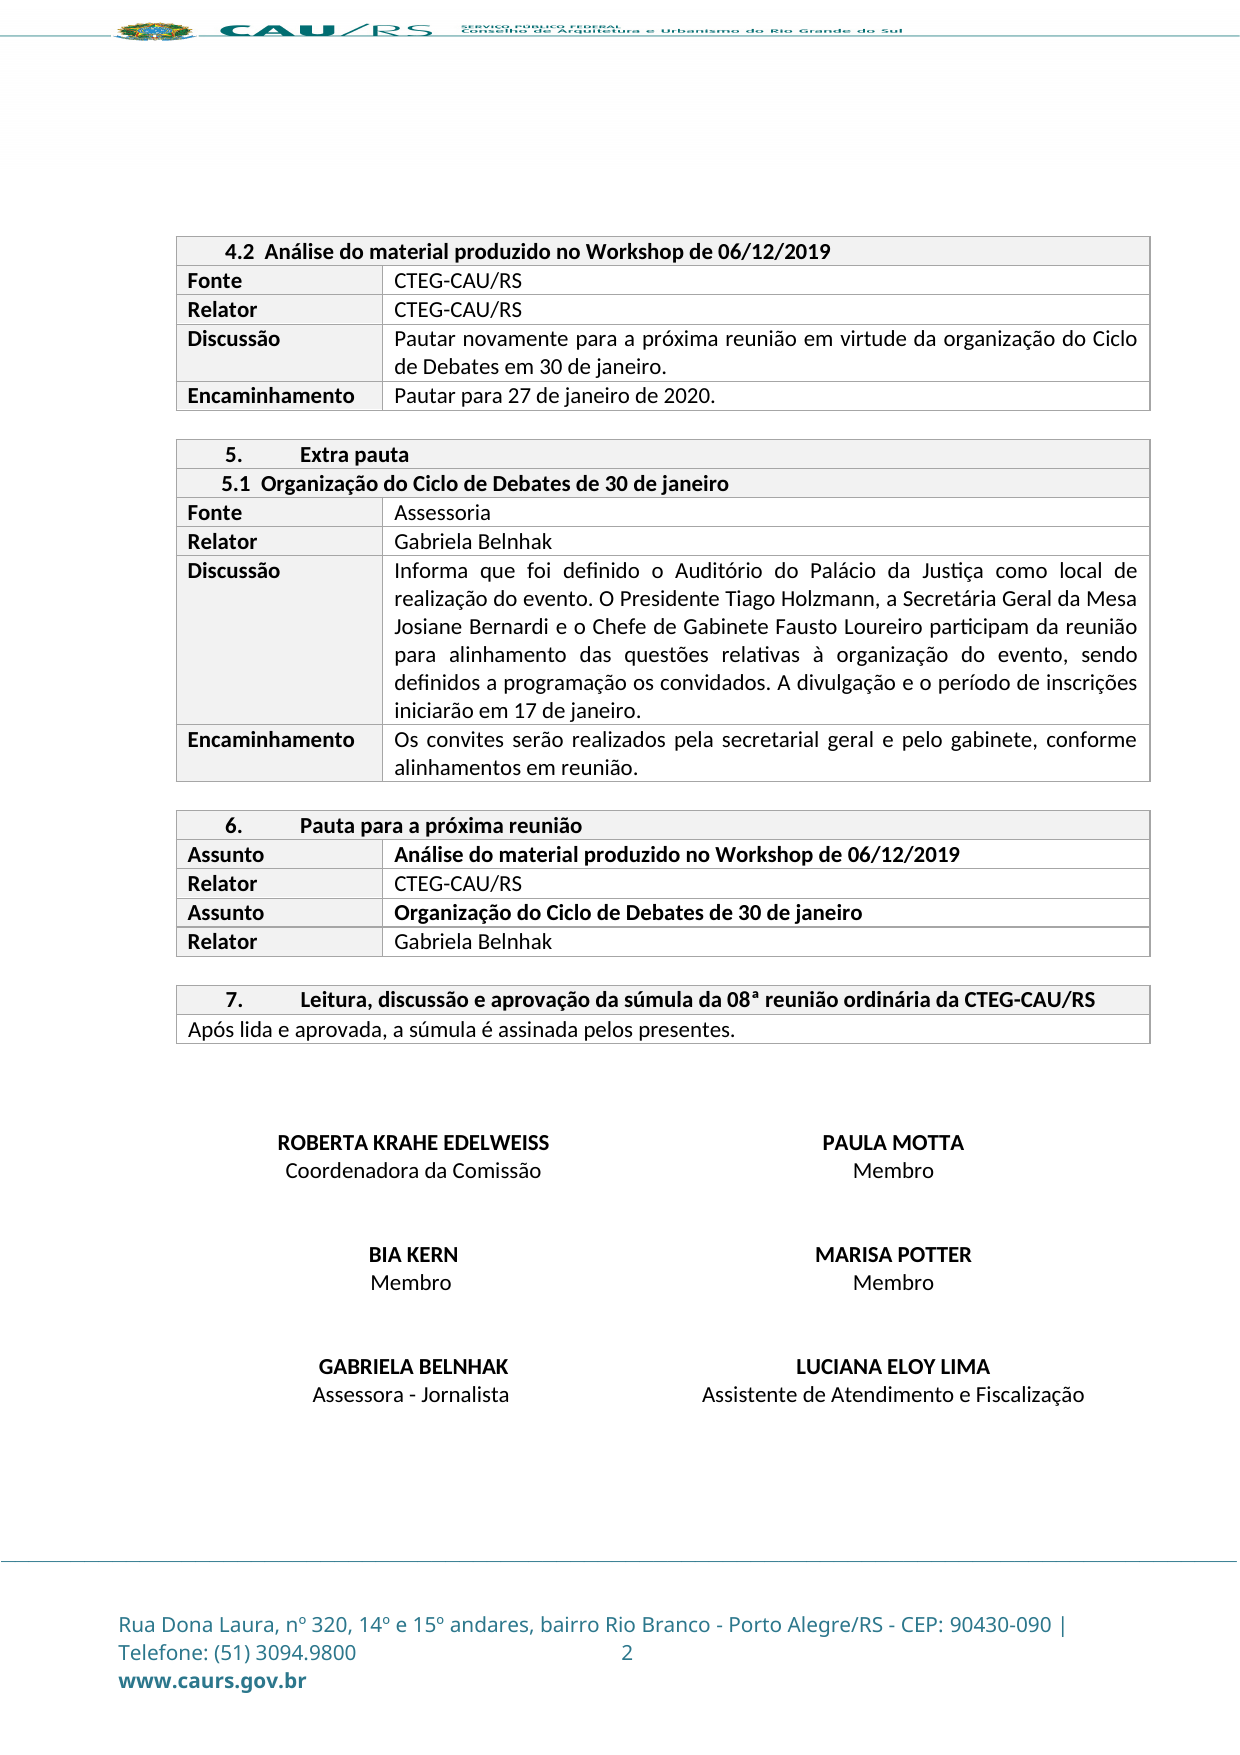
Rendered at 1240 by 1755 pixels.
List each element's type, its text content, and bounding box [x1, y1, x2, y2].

table_cell CTEG-CAU/RS [383, 295, 1149, 323]
table_cell Relator [177, 527, 382, 555]
table_cell MARISA POTTER Membro LUCIANA ELOY LIMA Assistente de Atendimento e Fiscalização [650, 1184, 1137, 1436]
table_cell [177, 1436, 650, 1464]
table_cell Encaminhamento [177, 382, 382, 409]
table_cell Gabriela Belnhak [383, 527, 1149, 555]
table_cell Discussão [177, 325, 382, 381]
table_cell Relator [177, 295, 382, 323]
table_cell Após lida e aprovada, a súmula é assinada pelos presentes. [177, 1015, 1149, 1043]
table_cell Relator [177, 869, 382, 897]
table_cell Pautar novamente para a próxima reunião em virtude da organização do Ciclo de Debates em 30 de janeiro. [383, 325, 1149, 381]
table_header ROBERTA KRAHE EDELWEISS Coordenadora da Comissão [177, 1072, 650, 1184]
table_header Leitura, discussão e aprovação da súmula da 08ª reunião ordinária da CTEG-CAU/RS [177, 986, 1149, 1014]
table_cell Os convites serão realizados pela secretarial geral e pelo gabinete, conforme alinhamentos em reunião. [383, 725, 1149, 781]
table_cell Assessoria [383, 498, 1149, 526]
table_cell Extra pauta [177, 440, 1149, 468]
table_cell Gabriela Belnhak [383, 928, 1149, 956]
table_cell [176, 782, 1150, 810]
table_cell Assunto [177, 840, 382, 868]
table_cell Pautar para 27 de janeiro de 2020. [383, 382, 1149, 409]
table_cell [176, 411, 1150, 439]
table_cell [650, 1436, 1137, 1464]
table_cell Relator [177, 928, 382, 956]
table_cell CTEG-CAU/RS [383, 266, 1149, 294]
table_header PAULA MOTTA Membro [650, 1072, 1137, 1184]
table_cell Assunto [177, 899, 382, 926]
table_cell Encaminhamento [177, 725, 382, 781]
table_cell Organização do Ciclo de Debates de 30 de janeiro [383, 899, 1149, 926]
table_cell Análise do material produzido no Workshop de 06/12/2019 [383, 840, 1149, 868]
table_cell Fonte [177, 498, 382, 526]
table_cell Pauta para a próxima reunião [177, 811, 1149, 839]
table_cell Informa que foi definido o Auditório do Palácio da Justiça como local de realização do evento. O Presidente Tiago Holzmann, a Secretária Geral da Mesa Josiane Bernardi e o Chefe de Gabinete Fausto Loureiro participam da reunião para alinhamento das questões relativas à organização do evento, sendo definidos a programação os convidados. A divulgação e o período de inscrições iniciarão em 17 de janeiro. [383, 556, 1149, 724]
table_cell CTEG-CAU/RS [383, 869, 1149, 897]
table_cell 4.2 Análise do material produzido no Workshop de 06/12/2019 [177, 237, 1149, 265]
table_cell Discussão [177, 556, 382, 724]
table_cell BIA KERN Membro GABRIELA BELNHAK Assessora - Jornalista [177, 1184, 650, 1436]
table_cell 5.1 Organização do Ciclo de Debates de 30 de janeiro [177, 469, 1149, 497]
table_cell Fonte [177, 266, 382, 294]
